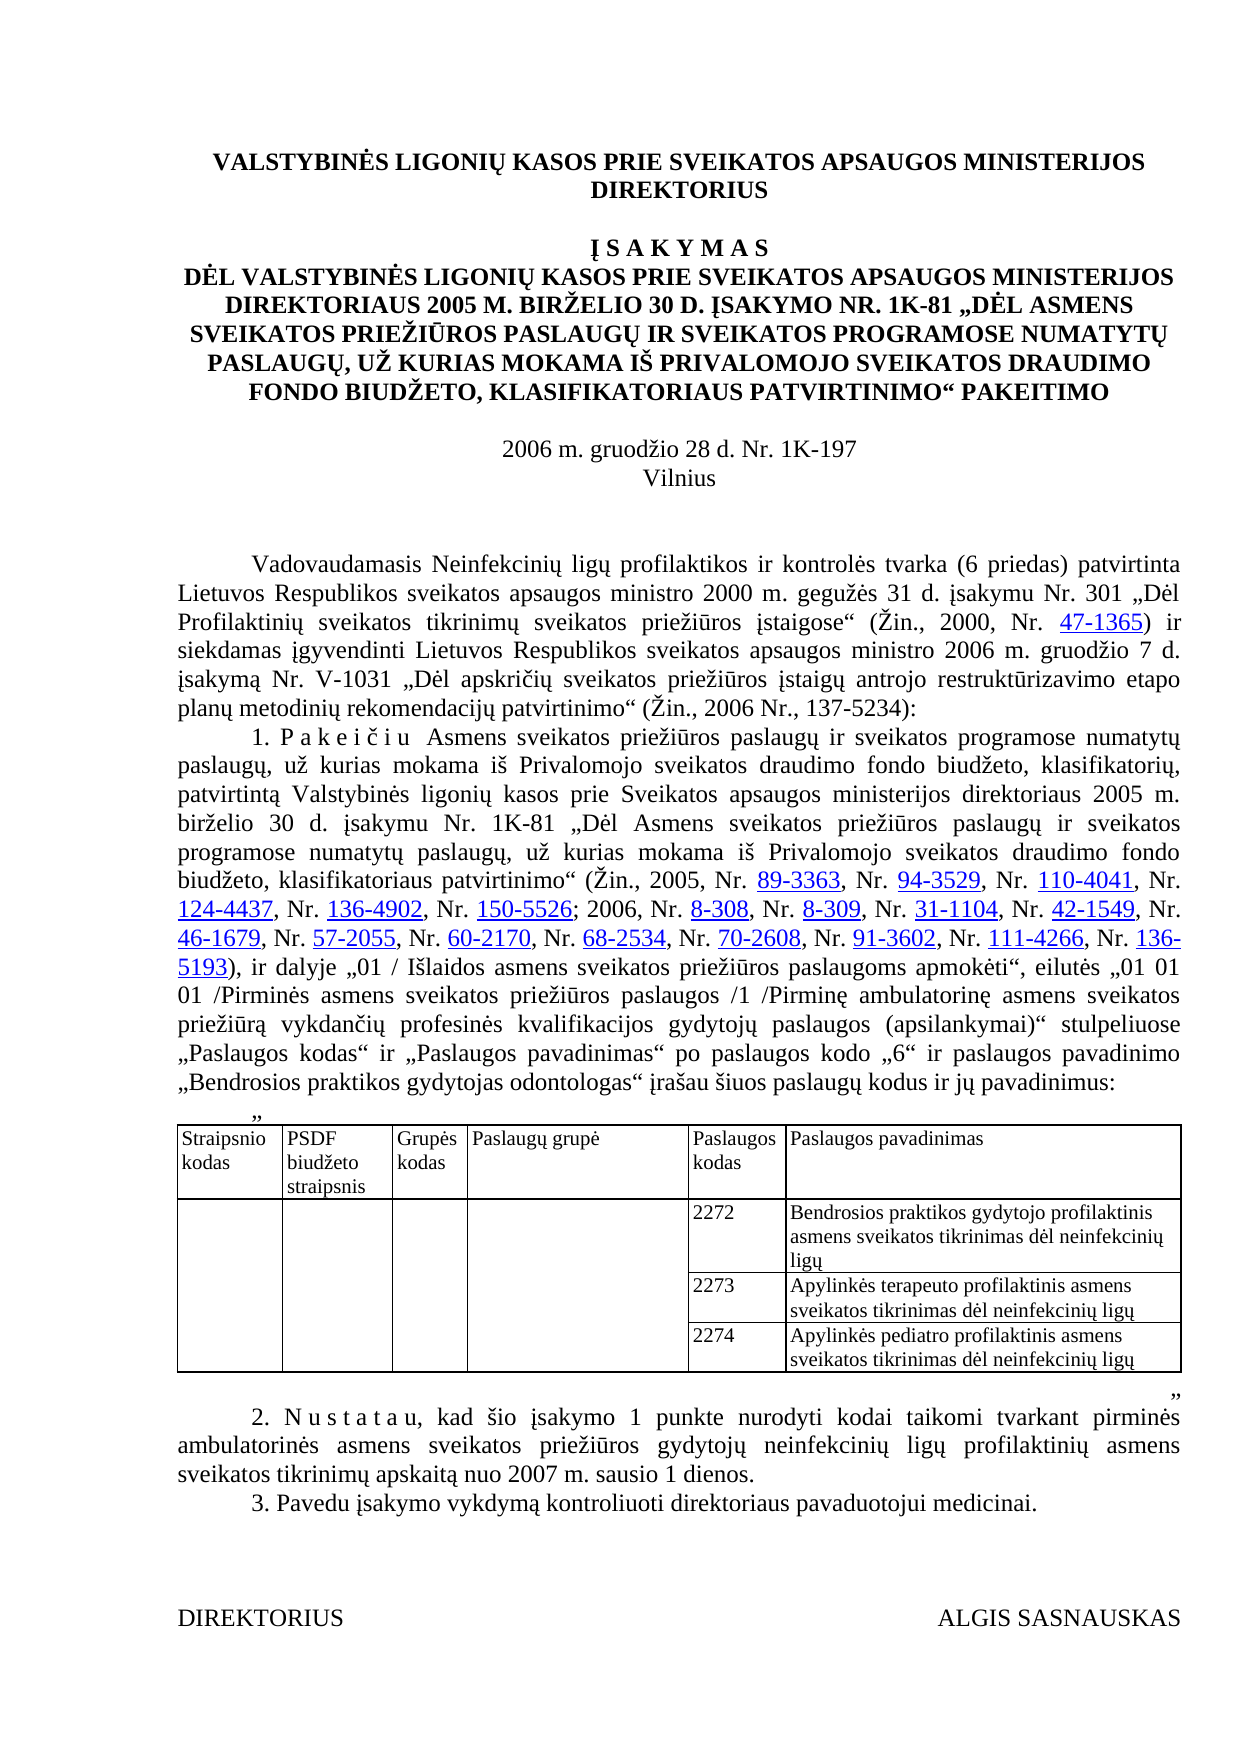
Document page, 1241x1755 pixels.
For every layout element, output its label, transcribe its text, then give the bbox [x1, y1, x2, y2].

text 1. Pakeičiu Asmens sveikatos priežiūros paslaugų ir sveikatos programose numatytų paslaugų, už kurias mokama iš Privalomojo sveikatos draudimo fondo biudžeto, klasifikatorių, patvirtintą Valstybinės ligonių kasos prie Sveikatos apsaugos ministerijos direktoriaus 2005 m. birželio 30 d. įsakymu Nr. 1K-81 „Dėl Asmens sveikatos priežiūros paslaugų ir sveikatos programose numatytų paslaugų, už kurias mokama iš Privalomojo sveikatos draudimo fondo biudžeto, klasifikatoriaus patvirtinimo“ (Žin., 2005, Nr. 89-3363, Nr. 94-3529, Nr. 110-4041, Nr. 124-4437, Nr. 136-4902, Nr. 150-5526; 2006, Nr. 8-308, Nr. 8-309, Nr. 31-1104, Nr. 42-1549, Nr. 46-1679, Nr. 57-2055, Nr. 60-2170, Nr. 68-2534, Nr. 70-2608, Nr. 91-3602, Nr. 111-4266, Nr. 136-5193), ir dalyje „01 / Išlaidos asmens sveikatos priežiūros paslaugoms apmokėti“, eilutės „01 01 01 /Pirminės asmens sveikatos priežiūros paslaugos /1 /Pirminę ambulatorinę asmens sveikatos priežiūrą vykdančių profesinės kvalifikacijos gydytojų paslaugos (apsilankymai)“ stulpeliuose „Paslaugos kodas“ ir „Paslaugos pavadinimas“ po paslaugos kodo „6“ ir paslaugos pavadinimo „Bendrosios praktikos gydytojas odontologas“ įrašau šiuos paslaugų kodus ir jų pavadinimus: [177, 722, 1181, 1096]
text 2. Nustatau, kad šio įsakymo 1 punkte nurodyti kodai taikomi tvarkant pirminės ambulatorinės asmens sveikatos priežiūros gydytojų neinfekcinių ligų profilaktinių asmens sveikatos tikrinimų apskaitą nuo 2007 m. sausio 1 dienos. [177, 1402, 1181, 1488]
text „ [177, 1373, 1181, 1402]
text Į S A K Y M A S [177, 233, 1181, 262]
table_header Paslaugos pavadinimas [787, 1126, 1180, 1198]
table_header Straipsnio kodas [178, 1126, 282, 1198]
text 2006 m. gruodžio 28 d. Nr. 1K-197 [177, 434, 1181, 463]
table_cell 2272 [689, 1200, 785, 1272]
text DĖL VALSTYBINĖS LIGONIŲ KASOS PRIE SVEIKATOS APSAUGOS MINISTERIJOS DIREKTORIAUS 2005 M. BIRŽELIO 30 D. ĮSAKYMO NR. 1K-81 „DĖL ASMENS SVEIKATOS PRIEŽIŪROS PASLAUGŲ IR SVEIKATOS PROGRAMOSE NUMATYTŲ PASLAUGŲ, UŽ KURIAS MOKAMA IŠ PRIVALOMOJO SVEIKATOS DRAUDIMO FONDO BIUDŽETO, KLASIFIKATORIAUS PATVIRTINIMO“ PAKEITIMO [177, 262, 1181, 406]
table_cell [178, 1200, 282, 1371]
text 3. Pavedu įsakymo vykdymą kontroliuoti direktoriaus pavaduotojui medicinai. [177, 1488, 1181, 1517]
text Vilnius [177, 463, 1181, 492]
table_cell [283, 1200, 392, 1371]
table_cell [393, 1200, 467, 1371]
text Vadovaudamasis Neinfekcinių ligų profilaktikos ir kontrolės tvarka (6 priedas) patvirtinta Lietuvos Respublikos sveikatos apsaugos ministro 2000 m. gegužės 31 d. įsakymu Nr. 301 „Dėl Profilaktinių sveikatos tikrinimų sveikatos priežiūros įstaigose“ (Žin., 2000, Nr. 47-1365) ir siekdamas įgyvendinti Lietuvos Respublikos sveikatos apsaugos ministro 2006 m. gruodžio 7 d. įsakymą Nr. V-1031 „Dėl apskričių sveikatos priežiūros įstaigų antrojo restruktūrizavimo etapo planų metodinių rekomendacijų patvirtinimo“ (Žin., 2006 Nr., 137-5234): [177, 549, 1181, 722]
table_header Paslaugos kodas [689, 1126, 785, 1198]
text VALSTYBINĖS LIGONIŲ KASOS PRIE SVEIKATOS APSAUGOS MINISTERIJOS DIREKTORIUS [177, 147, 1181, 204]
table_header Paslaugų grupė [468, 1126, 688, 1198]
text „ [177, 1096, 1181, 1124]
table_cell 2273 [689, 1273, 785, 1322]
table_cell [468, 1200, 688, 1371]
table_cell 2274 [689, 1323, 785, 1371]
text DIREKTORIUS ALGIS SASNAUSKAS [177, 1603, 1181, 1632]
table_header Grupės kodas [393, 1126, 467, 1198]
